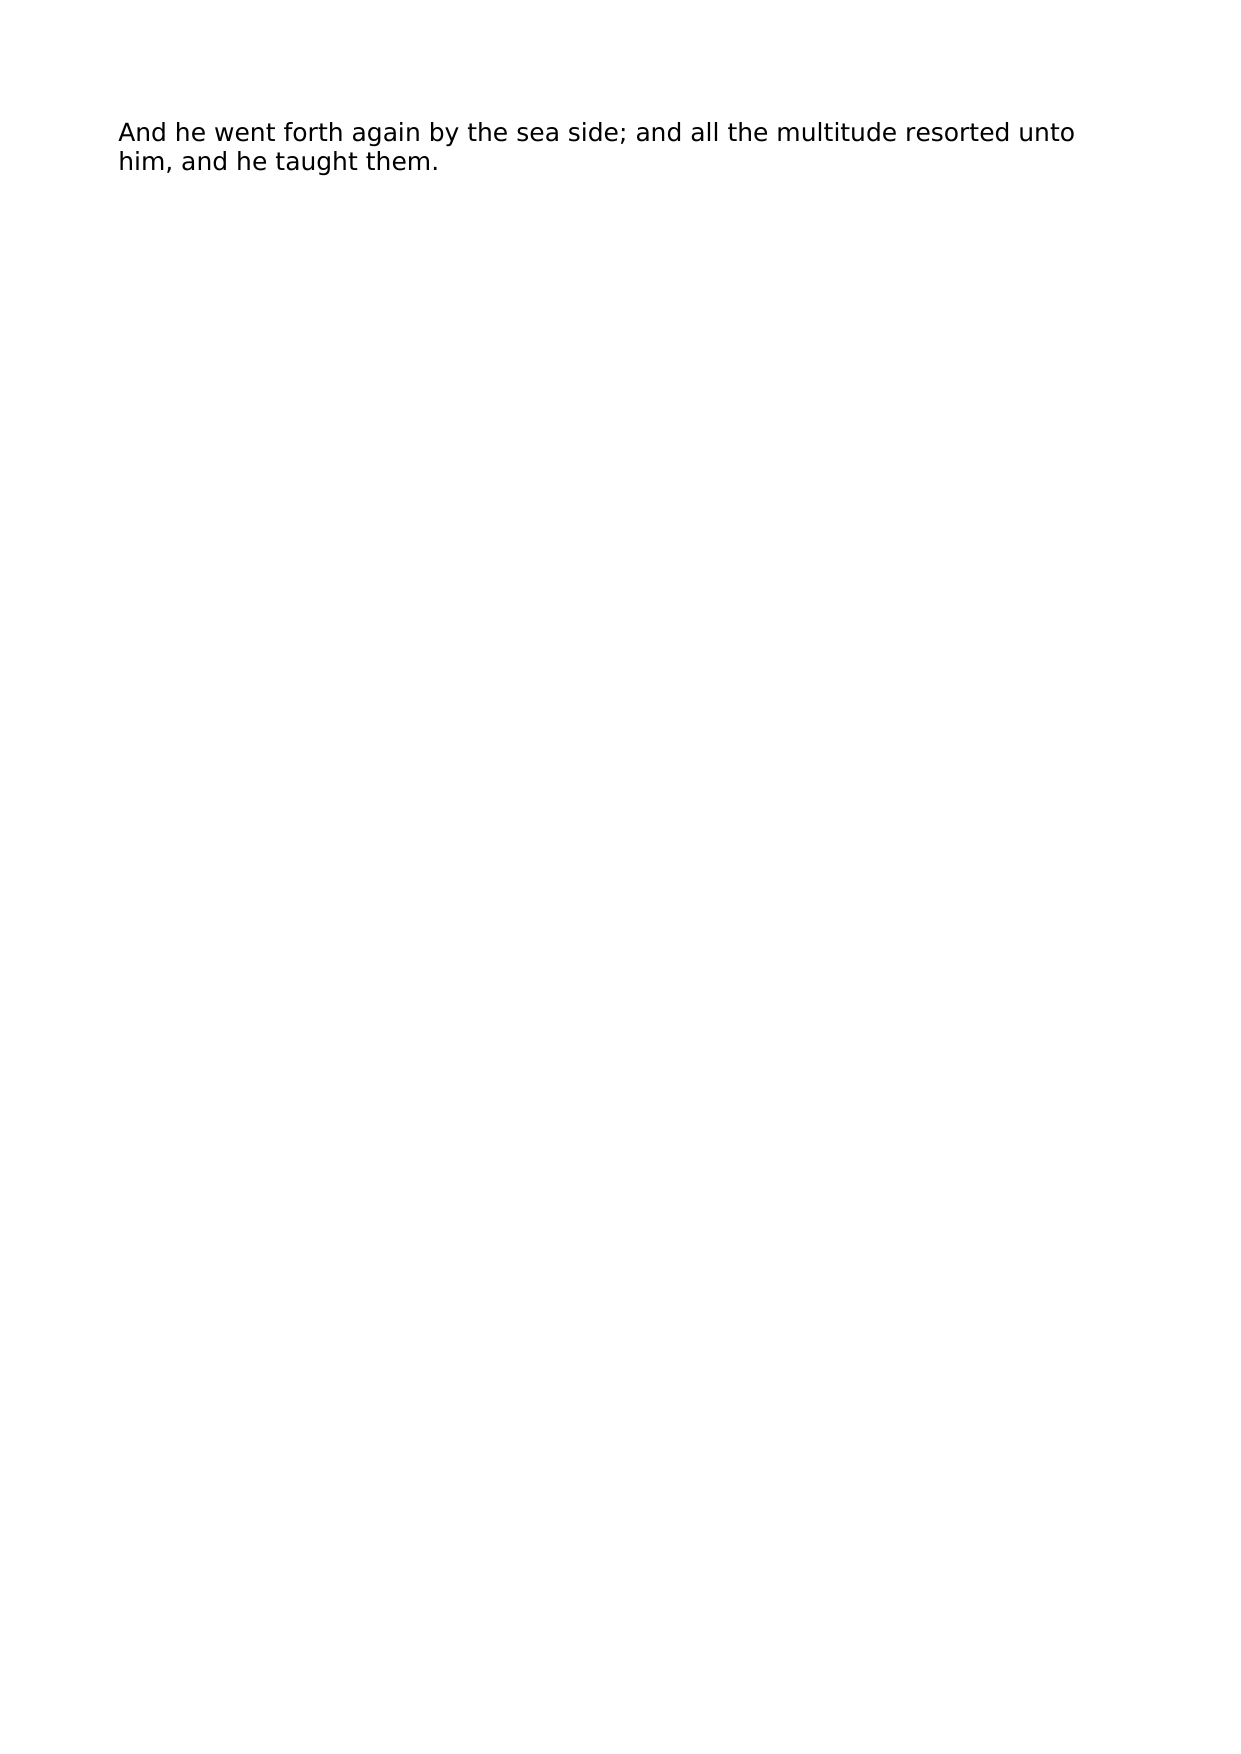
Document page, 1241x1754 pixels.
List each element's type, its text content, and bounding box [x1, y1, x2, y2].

text And he went forth again by the sea side; and all the multitude resorted unto him, and he taught them. [118, 118, 1122, 176]
